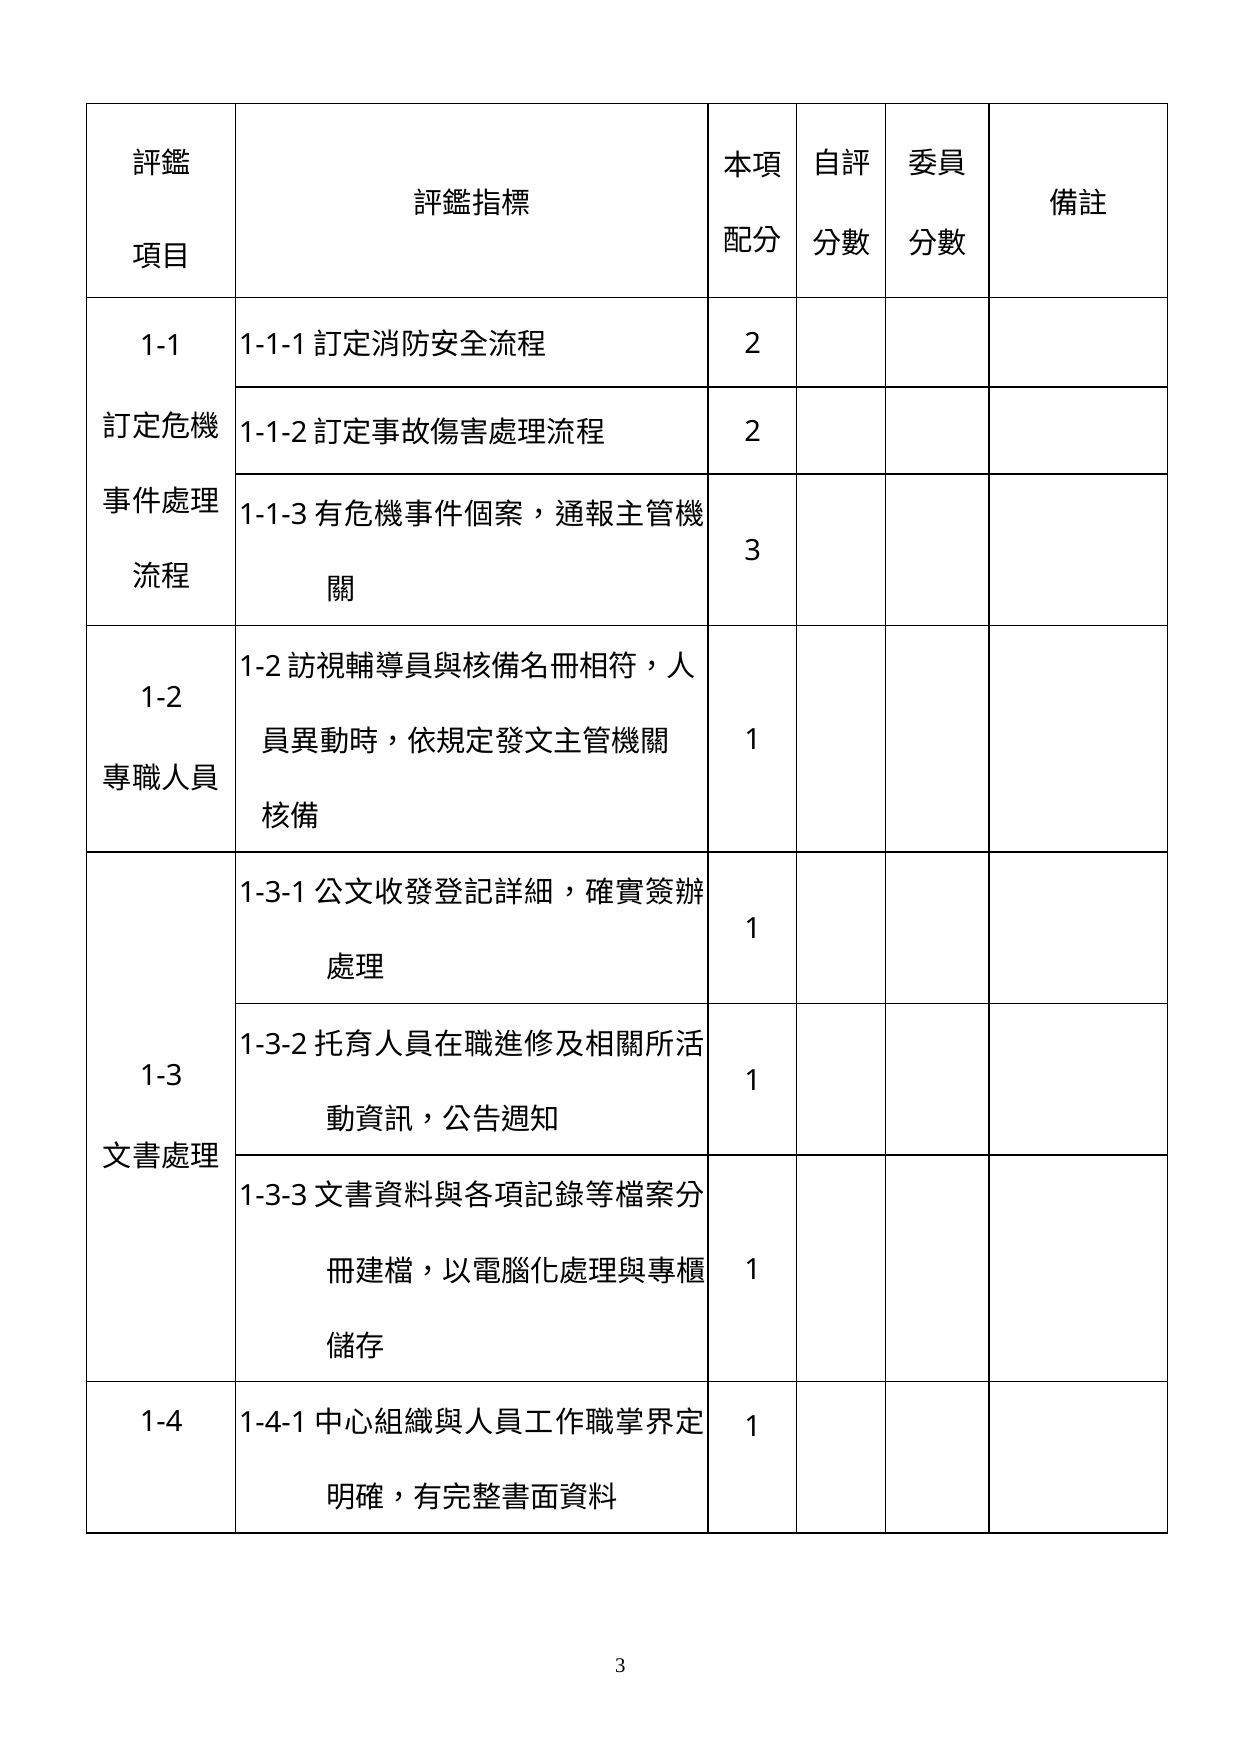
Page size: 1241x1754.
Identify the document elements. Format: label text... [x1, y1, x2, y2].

table_cell 1-2 專職人員 [87, 626, 235, 851]
table_cell [990, 1382, 1167, 1532]
table_cell [990, 475, 1167, 624]
table_cell 1-2訪視輔導員與核備名冊相符，人 員異動時，依規定發文主管機關 核備 [236, 626, 707, 851]
table_cell [990, 298, 1167, 386]
table_header 自評 分數 [797, 104, 885, 297]
table_cell 1-4-1中心組織與人員工作職掌界定明確，有完整書面資料 [236, 1382, 707, 1532]
table_cell 1-1-1訂定消防安全流程 [236, 298, 707, 386]
table_cell [990, 626, 1167, 851]
table_cell [797, 388, 885, 473]
table_cell 1-3-3文書資料與各項記錄等檔案分冊建檔，以電腦化處理與專櫃儲存 [236, 1156, 707, 1381]
table_cell [886, 298, 988, 386]
table_cell 1 [709, 1156, 796, 1381]
table_cell [797, 626, 885, 851]
table_cell [886, 388, 988, 473]
table_cell 1-4 [87, 1382, 235, 1532]
table_cell [886, 626, 988, 851]
table_cell [797, 853, 885, 1003]
table_cell 1 [709, 1382, 796, 1532]
table_cell 1 [709, 1004, 796, 1154]
table_cell 2 [709, 388, 796, 473]
table_header 評鑑指標 [236, 104, 707, 297]
table_cell 2 [709, 298, 796, 386]
table_cell [886, 1004, 988, 1154]
table_cell 3 [709, 475, 796, 624]
table_header 委員 分數 [886, 104, 988, 297]
table_cell [797, 1156, 885, 1381]
table_cell 1-3 文書處理 [87, 853, 235, 1381]
table_cell [990, 1004, 1167, 1154]
table_cell 1 [709, 853, 796, 1003]
table_cell 1 [709, 626, 796, 851]
table_cell 1-1 訂定危機事件處理流程 [87, 298, 235, 624]
table_cell [886, 475, 988, 624]
table_header 本項配分 [709, 104, 796, 297]
table_cell [797, 1382, 885, 1532]
table_cell [990, 1156, 1167, 1381]
table_cell [886, 1382, 988, 1532]
table_cell [886, 1156, 988, 1381]
table_cell 1-1-2訂定事故傷害處理流程 [236, 388, 707, 473]
table_cell [990, 388, 1167, 473]
table_cell [797, 475, 885, 624]
table_cell [797, 298, 885, 386]
table_cell [797, 1004, 885, 1154]
table_cell 1-3-1公文收發登記詳細，確實簽辦處理 [236, 853, 707, 1003]
table_header 備註 [990, 104, 1167, 297]
table_cell 1-1-3有危機事件個案，通報主管機關 [236, 475, 707, 624]
table_cell 1-3-2托育人員在職進修及相關所活動資訊，公告週知 [236, 1004, 707, 1154]
table_cell [990, 853, 1167, 1003]
table_cell [886, 853, 988, 1003]
table_header 評鑑 項目 [87, 104, 235, 297]
